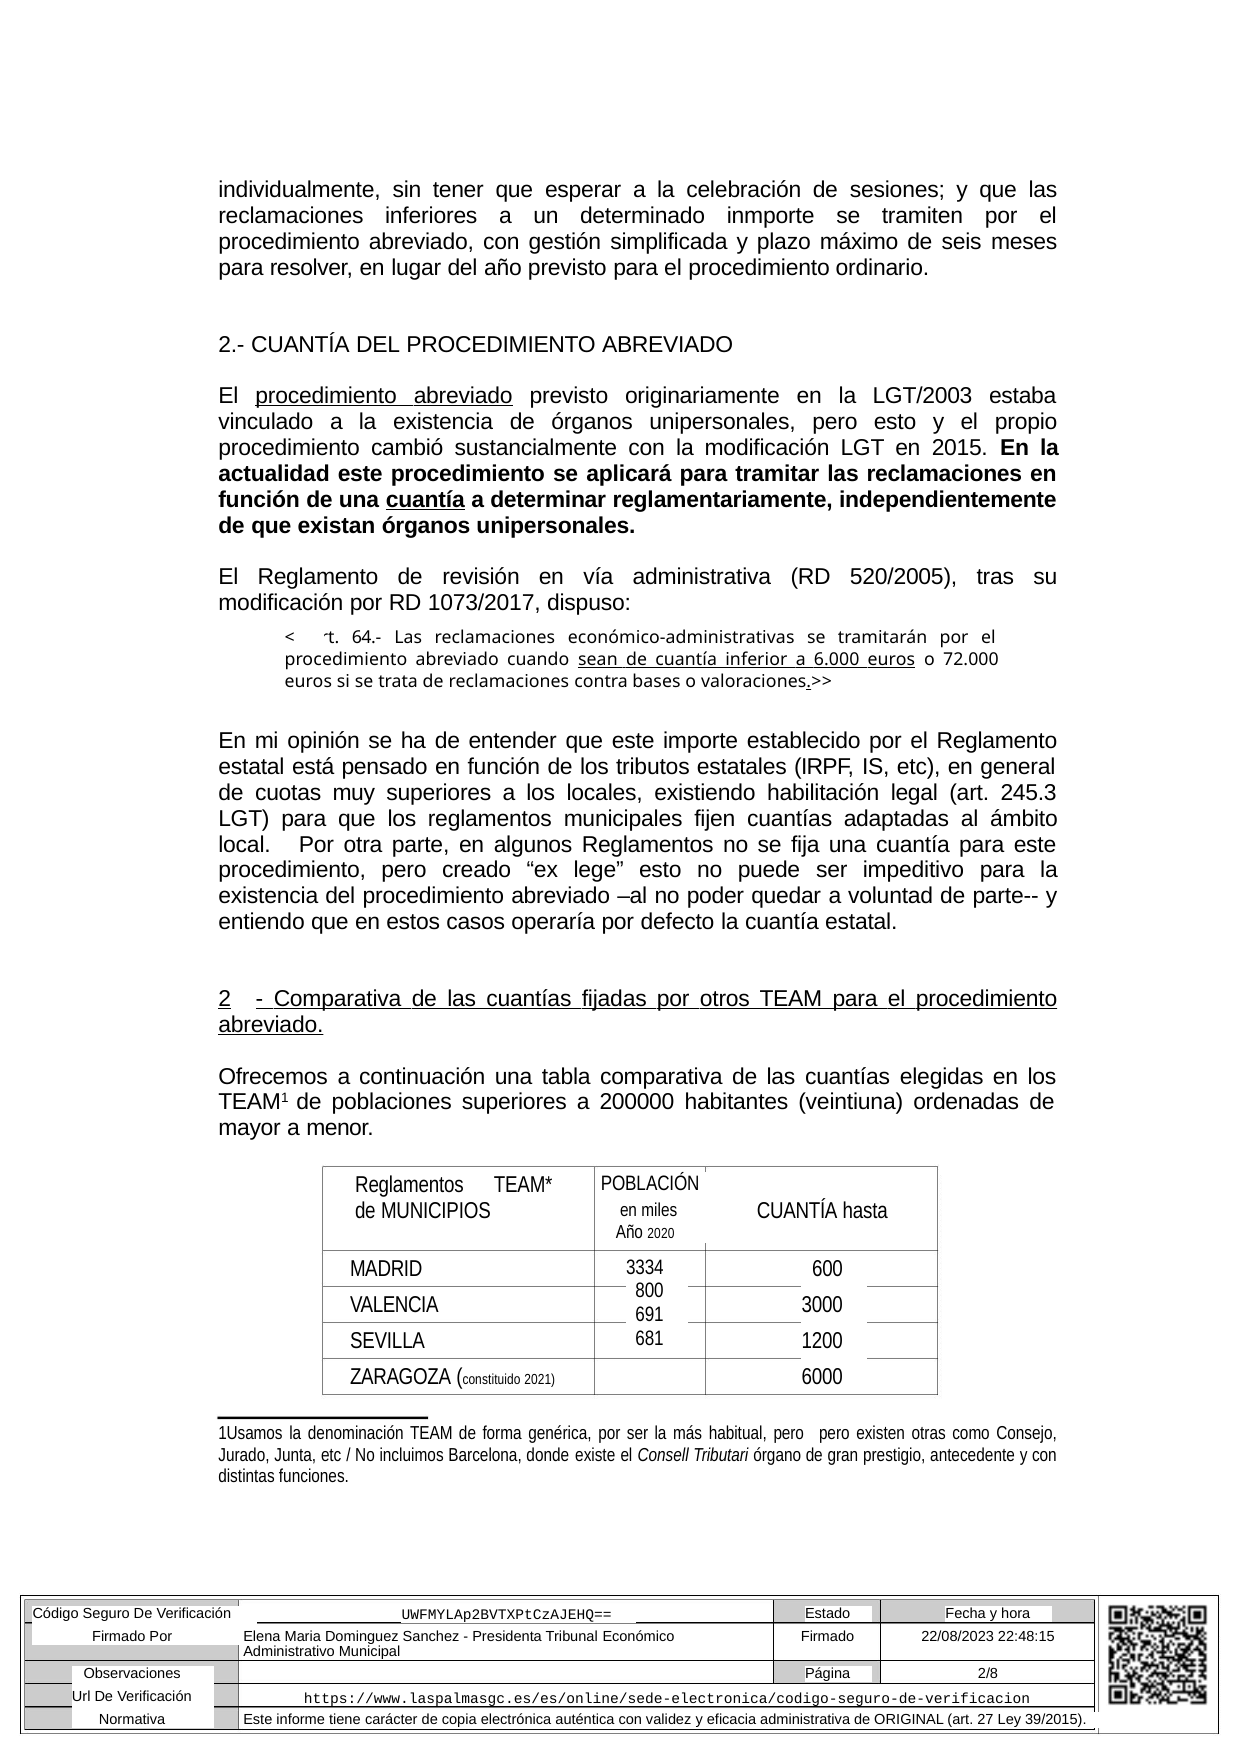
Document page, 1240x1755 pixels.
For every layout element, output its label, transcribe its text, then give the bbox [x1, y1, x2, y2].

text El Reglamento de revisión en vía administrativa (RD 520/2005), tras su [218, 564, 1079, 590]
text de MUNICIPIOS [355, 1198, 577, 1223]
text 22/08/2023 22:48:15 [921, 1628, 1077, 1645]
text <Art. 64.- Las reclamaciones económico-administrativas se tramitarán por el [324, 626, 1079, 648]
text Página [805, 1666, 872, 1682]
text ZARAGOZA (constituido 2021) [350, 1364, 579, 1389]
text 600 [812, 1255, 867, 1281]
text 800 [635, 1279, 688, 1303]
text procedimiento, pero creado “ex lege” esto no puede ser impeditivo para la [218, 858, 1079, 883]
text SEVILLA [350, 1328, 449, 1353]
text 3334 [626, 1255, 688, 1279]
text .- CUANTÍA DEL PROCEDIMIENTO ABREVIADO [231, 332, 753, 357]
text euros si se trata de reclamaciones contra bases o valoraciones.>> [284, 670, 1080, 692]
text Firmado Por [92, 1628, 243, 1645]
text estatal está pensado en función de los tributos estatales (IRPF, IS, etc), en general [218, 754, 1079, 779]
text modificación por RD 1073/2017, dispuso: [218, 590, 1079, 616]
text de que existan órganos unipersonales. [218, 513, 1080, 538]
text POBLACIÓN [601, 1172, 724, 1196]
text de cuotas muy superiores a los locales, existiendo habilitación legal (art. 245.3 [218, 780, 1079, 805]
text Firmado [801, 1628, 876, 1645]
text El procedimiento abreviado previsto originariamente en la LGT/2003 estaba [218, 383, 1080, 409]
text MADRID [350, 1255, 447, 1281]
text Administrativo Municipal [243, 1645, 700, 1659]
text https://www.laspalmasgc.es/es/online/sede-electronica/codigo-seguro-de-verificacion [304, 1690, 1055, 1706]
text 3000 [801, 1291, 867, 1317]
text 691 [635, 1303, 688, 1326]
text función de una cuantía a determinar reglamentariamente, independientemente [218, 487, 1080, 512]
text VALENCIA [350, 1291, 466, 1317]
text < [284, 626, 324, 648]
text individualmente, sin tener que esperar a la celebración de sesiones; y que las [218, 177, 1079, 202]
text Url De Verificación [72, 1689, 214, 1705]
text TEAM1 de poblaciones superiores a 200000 habitantes (veintiuna) ordenadas de [218, 1089, 1079, 1115]
text existencia del procedimiento abreviado –al no poder quedar a voluntad de parte-- y [218, 884, 1079, 909]
text distintas funciones. [218, 1466, 1079, 1487]
text 1Usamos la denominación TEAM de forma genérica, por ser la más habitual, pero pero existen otras como Consejo, [218, 1423, 1079, 1444]
text vinculado a la existencia de órganos unipersonales, pero esto y el propio [218, 410, 1080, 435]
text Reglamentos TEAM* [355, 1172, 577, 1198]
text 2 [218, 986, 256, 1012]
text .1.- Comparativa de las cuantías fijadas por otros TEAM para el procedimiento [256, 986, 1078, 1012]
text entiendo que en estos casos operaría por defecto la cuantía estatal. [218, 909, 1079, 934]
text Este informe tiene carácter de copia electrónica auténtica con validez y eficacia administrativa de ORIGINAL (art. 27 Ley 39/2015). [243, 1712, 1113, 1728]
text Código Seguro De Verificación [32, 1606, 257, 1622]
text local. Por otra parte, en algunos Reglamentos no se fija una cuantía para este [218, 832, 1079, 857]
text Observaciones [83, 1666, 214, 1682]
text reclamaciones inferiores a un determinado inmporte se tramiten por el [218, 203, 1079, 228]
text CUANTÍA hasta [757, 1198, 911, 1223]
text procedimiento abreviado, con gestión simplificada y plazo máximo de seis meses [218, 229, 1079, 254]
text 1200 [801, 1327, 867, 1353]
text Elena Maria Dominguez Sanchez - Presidenta Tribunal Económico [243, 1628, 700, 1645]
text 6000 [801, 1363, 867, 1389]
text LGT) para que los reglamentos municipales fijen cuantías adaptadas al ámbito [218, 806, 1079, 831]
text en miles [620, 1199, 724, 1221]
text procedimiento abreviado cuando sean de cuantía inferior a 6.000 euros o 72.000 [284, 648, 1080, 670]
text abreviado. [218, 1012, 348, 1038]
text Ofrecemos a continuación una tabla comparativa de las cuantías elegidas en los [218, 1064, 1079, 1089]
text 2/8 [978, 1666, 1020, 1682]
text UWFMYLAp2BVTXPtCzAJEHQ== [401, 1607, 636, 1623]
text procedimiento cambió sustancialmente con la modificación LGT en 2015. En la [218, 436, 1080, 461]
text 681 [635, 1326, 688, 1350]
text Fecha y hora [945, 1606, 1052, 1622]
text Jurado, Junta, etc / No incluimos Barcelona, donde existe el Consell Tributari órgano de gran prestigio, antecedente y con [218, 1444, 1079, 1466]
text actualidad este procedimiento se aplicará para tramitar las reclamaciones en [218, 461, 1080, 487]
text Normativa [99, 1712, 214, 1728]
text para resolver, en lugar del año previsto para el procedimiento ordinario. [218, 255, 1079, 280]
text 2 [218, 332, 231, 357]
text Estado [805, 1606, 872, 1622]
text En mi opinión se ha de entender que este importe establecido por el Reglamento [218, 729, 1079, 754]
text Año 2020 [616, 1221, 724, 1243]
text mayor a menor. [218, 1115, 1079, 1141]
